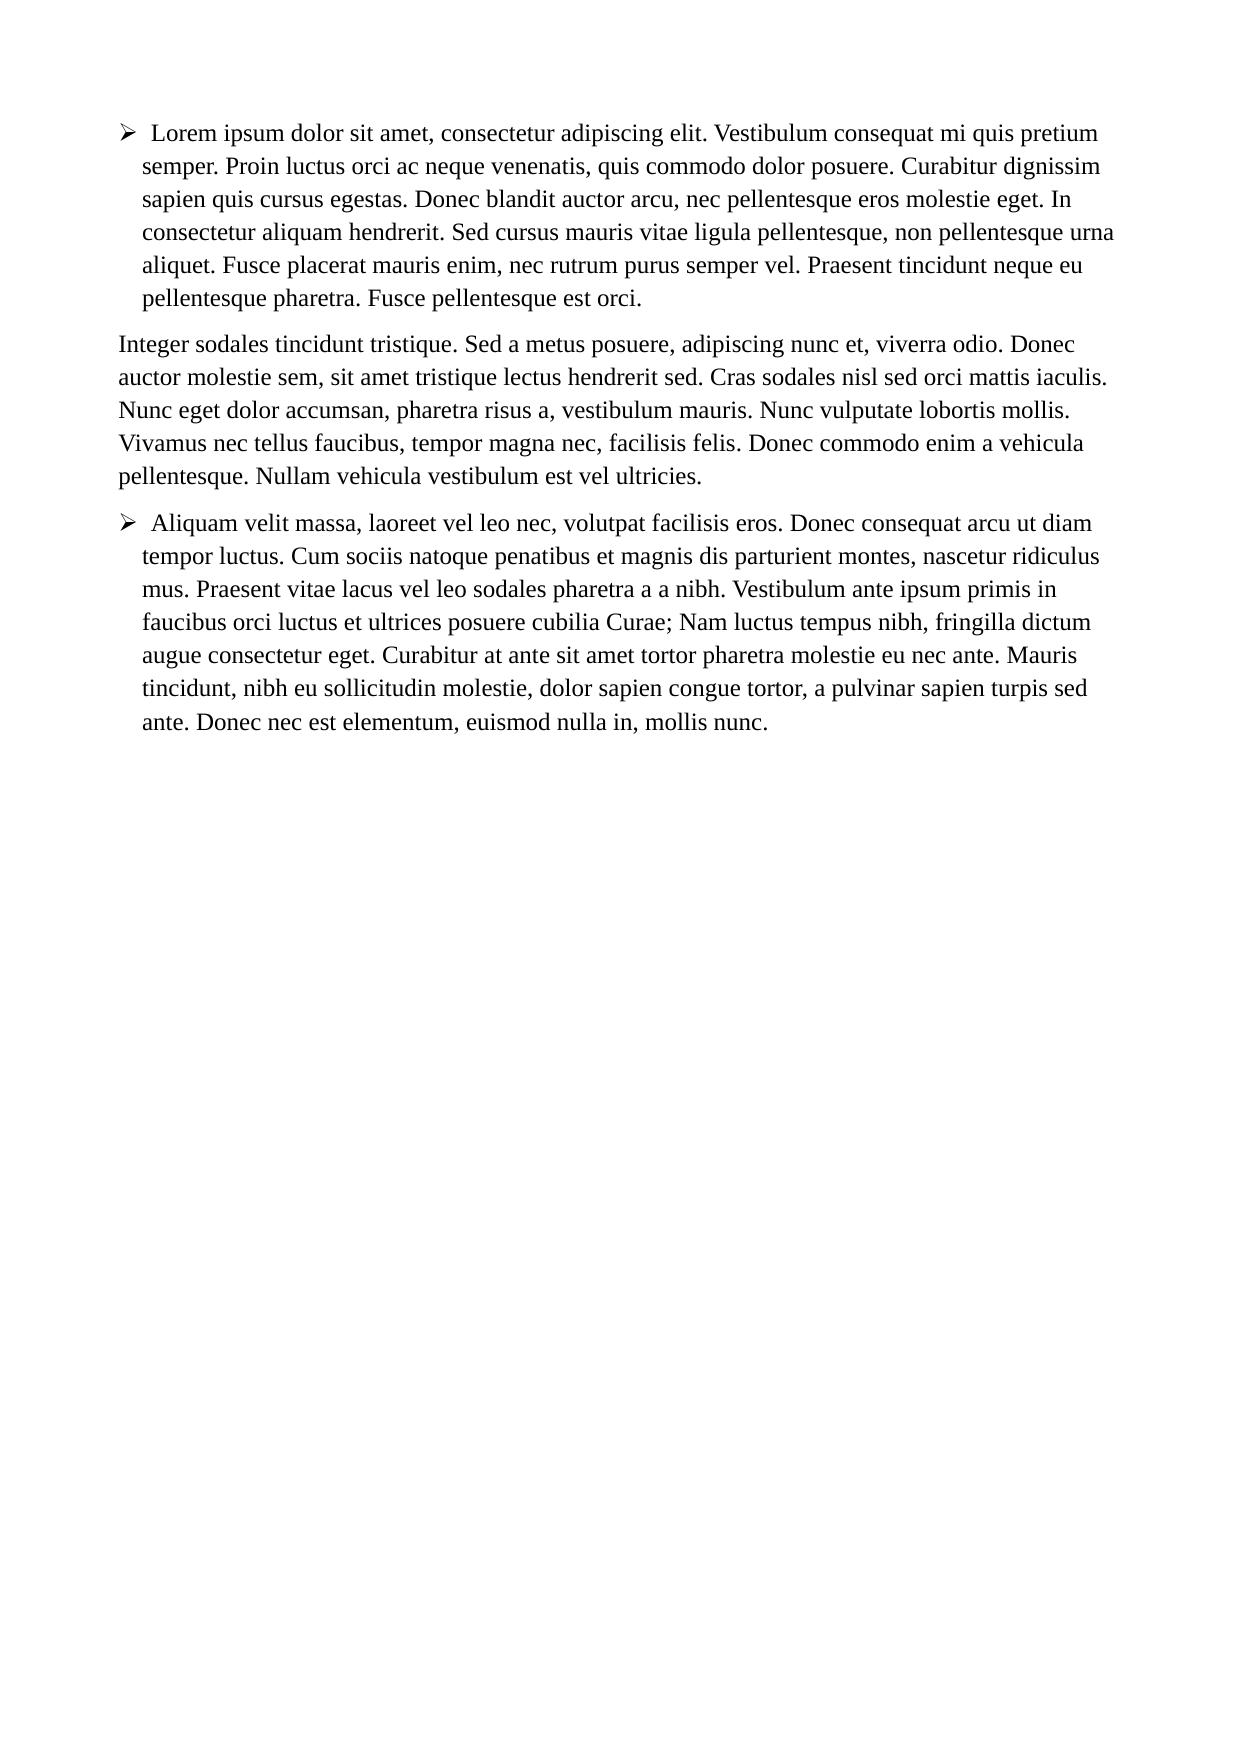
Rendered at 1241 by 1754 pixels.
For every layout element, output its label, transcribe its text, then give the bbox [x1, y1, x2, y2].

text Integer sodales tincidunt tristique. Sed a metus posuere, adipiscing nunc et, viverra odio. Donec auctor molestie sem, sit amet tristique lectus hendrerit sed. Cras sodales nisl sed orci mattis iaculis. Nunc eget dolor accumsan, pharetra risus a, vestibulum mauris. Nunc vulputate lobortis mollis. Vivamus nec tellus faucibus, tempor magna nec, facilisis felis. Donec commodo enim a vehicula pellentesque. Nullam vehicula vestibulum est vel ultricies. [118, 329, 1122, 489]
list Lorem ipsum dolor sit amet, consectetur adipiscing elit. Vestibulum consequat mi quis pretium semper. Proin luctus orci ac neque venenatis, quis commodo dolor posuere. Curabitur dignissim sapien quis cursus egestas. Donec blandit auctor arcu, nec pellentesque eros molestie eget. In consectetur aliquam hendrerit. Sed cursus mauris vitae ligula pellentesque, non pellentesque urna aliquet. Fusce placerat mauris enim, nec rutrum purus semper vel. Praesent tincidunt neque eu pellentesque pharetra. Fusce pellentesque est orci. [118, 118, 1122, 312]
list Aliquam velit massa, laoreet vel leo nec, volutpat facilisis eros. Donec consequat arcu ut diam tempor luctus. Cum sociis natoque penatibus et magnis dis parturient montes, nascetur ridiculus mus. Praesent vitae lacus vel leo sodales pharetra a a nibh. Vestibulum ante ipsum primis in faucibus orci luctus et ultrices posuere cubilia Curae; Nam luctus tempus nibh, fringilla dictum augue consectetur eget. Curabitur at ante sit amet tortor pharetra molestie eu nec ante. Mauris tincidunt, nibh eu sollicitudin molestie, dolor sapien congue tortor, a pulvinar sapien turpis sed ante. Donec nec est elementum, euismod nulla in, mollis nunc. [118, 508, 1122, 735]
